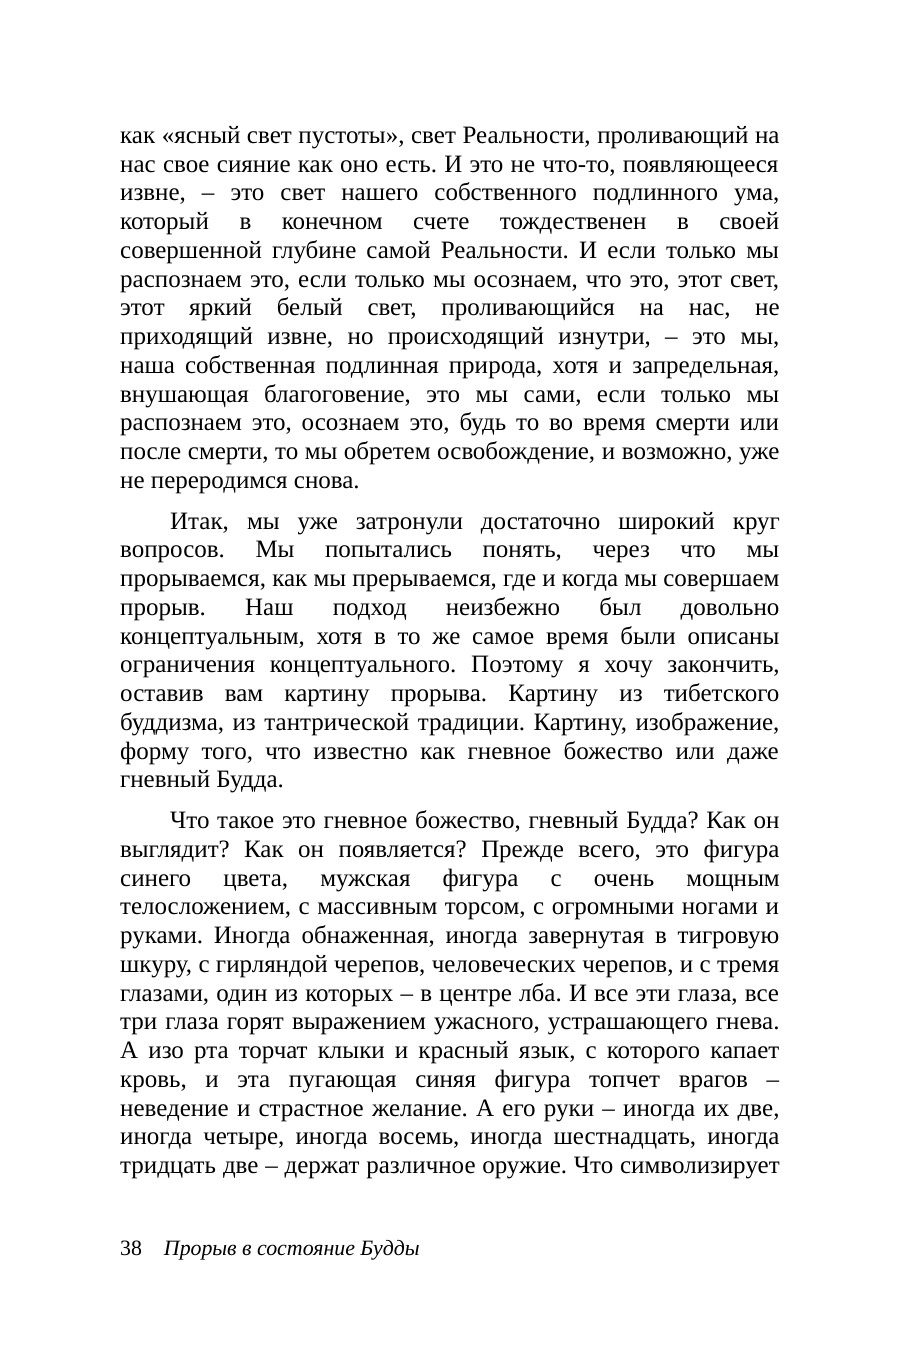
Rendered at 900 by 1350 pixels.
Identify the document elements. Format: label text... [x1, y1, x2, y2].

text Что такое это гневное божество, гневный Будда? Как он выглядит? Как он появляется? Прежде всего, это фигура синего цвета, мужская фигура с очень мощным телосложением, с массивным торсом, с огромными ногами и руками. Иногда обнаженная, иногда завернутая в тигровую шкуру, с гирляндой черепов, человеческих черепов, и с тремя глазами, один из которых – в центре лба. И все эти глаза, все три глаза горят выражением ужасного, устрашающего гнева. А изо рта торчат клыки и красный язык, с которого капает кровь, и эта пугающая синяя фигура топчет врагов – неведение и страстное желание. А его руки – иногда их две, иногда четыре, иногда восемь, иногда шестнадцать, иногда тридцать две – держат различное оружие. Что символизирует [120, 805, 780, 1179]
text Итак, мы уже затронули достаточно широкий круг вопросов. Мы попытались понять, через что мы прорываемся, как мы прерываемся, где и когда мы совершаем прорыв. Наш подход неизбежно был довольно концептуальным, хотя в то же самое время были описаны ограничения концептуального. Поэтому я хочу закончить, оставив вам картину прорыва. Картину из тибетского буддизма, из тантрической традиции. Картину, изображение, форму того, что известно как гневное божество или даже гневный Будда. [120, 506, 780, 793]
text как «ясный свет пустоты», свет Реальности, проливающий на нас свое сияние как оно есть. И это не что-то, появляющееся извне, – это свет нашего собственного подлинного ума, который в конечном счете тождественен в своей совершенной глубине самой Реальности. И если только мы распознаем это, если только мы осознаем, что это, этот свет, этот яркий белый свет, проливающийся на нас, не приходящий извне, но происходящий изнутри, – это мы, наша собственная подлинная природа, хотя и запредельная, внушающая благоговение, это мы сами, если только мы распознаем это, осознаем это, будь то во время смерти или после смерти, то мы обретем освобождение, и возможно, уже не переродимся снова. [120, 120, 780, 494]
